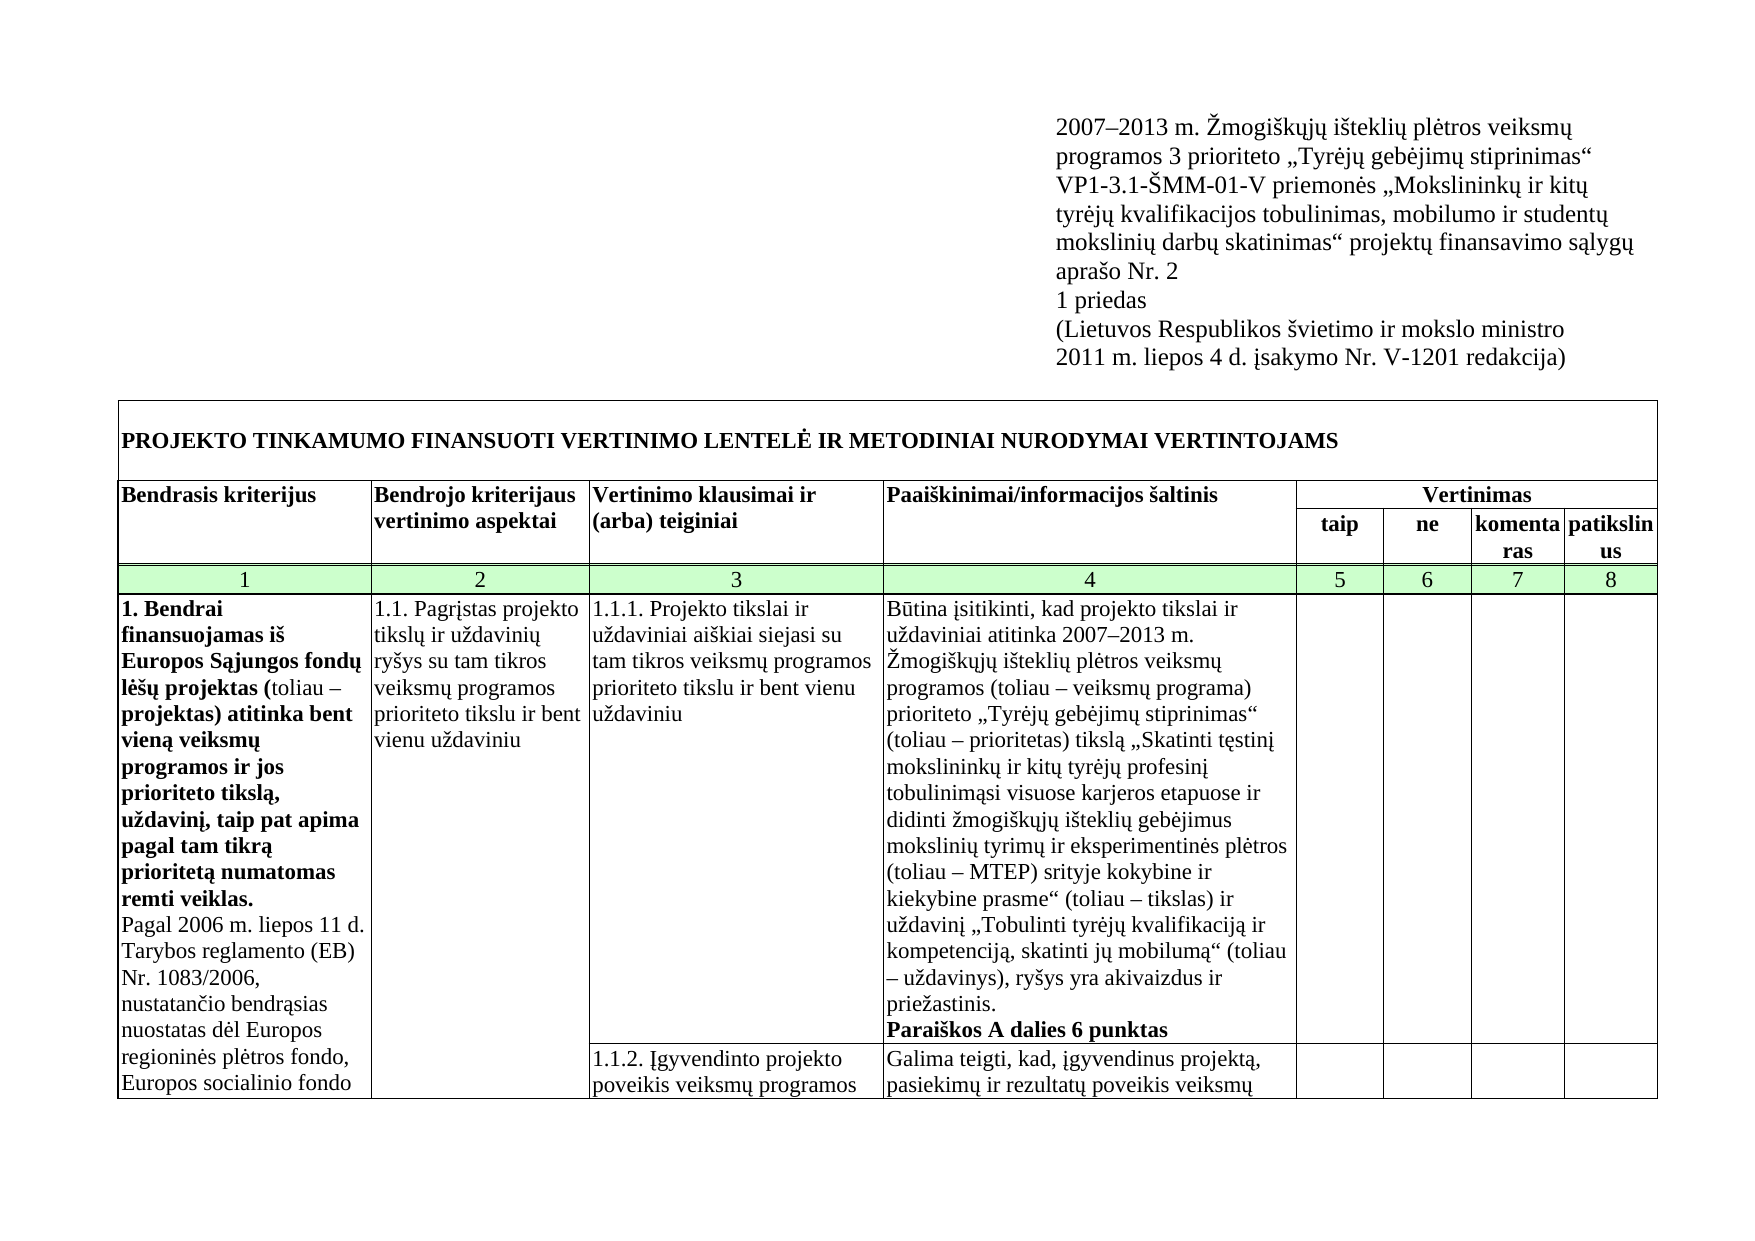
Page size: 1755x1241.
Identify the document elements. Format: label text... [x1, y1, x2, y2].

table_cell 7 [1472, 566, 1564, 593]
table_cell 4 [884, 566, 1296, 593]
table_cell Galima teigti, kad, įgyvendinus projektą, pasiekimų ir rezultatų poveikis veiksmų [884, 1044, 1296, 1098]
table_header PROJEKTO TINKAMUMO FINANSUOTI VERTINIMO LENTELĖ IR METODINIAI NURODYMAI VERTINTOJAMS [119, 401, 1657, 480]
table_cell [1565, 1044, 1657, 1098]
table_cell [1472, 1044, 1564, 1098]
table_cell Bendrojo kriterijaus vertinimo aspektai [372, 481, 589, 563]
table_cell Būtina įsitikinti, kad projekto tikslai ir uždaviniai atitinka 2007–2013 m. Žmogiškųjų išteklių plėtros veiksmų programos (toliau – veiksmų programa) prioriteto „Tyrėjų gebėjimų stiprinimas“ (toliau – prioritetas) tikslą „Skatinti tęstinį mokslininkų ir kitų tyrėjų profesinį tobulinimąsi visuose karjeros etapuose ir didinti žmogiškųjų išteklių gebėjimus mokslinių tyrimų ir eksperimentinės plėtros (toliau – MTEP) srityje kokybine ir kiekybine prasme“ (toliau – tikslas) ir uždavinį „Tobulinti tyrėjų kvalifikaciją ir kompetenciją, skatinti jų mobilumą“ (toliau – uždavinys), ryšys yra akivaizdus ir priežastinis. Paraiškos A dalies 6 punktas [884, 595, 1296, 1043]
text 2011 m. liepos 4 d. įsakymo Nr. V-1201 redakcija) [1056, 342, 1636, 371]
table_cell 8 [1565, 566, 1657, 593]
table_cell [1297, 595, 1383, 1043]
text programos 3 prioriteto „Tyrėjų gebėjimų stiprinimas“ [1056, 141, 1636, 170]
table_cell [1384, 1044, 1471, 1098]
table_cell patikslinus [1565, 509, 1657, 563]
table_cell [1565, 595, 1657, 1043]
table_cell 2 [372, 566, 589, 593]
table_cell Vertinimo klausimai ir (arba) teiginiai [590, 481, 883, 563]
table_cell 1 [119, 566, 371, 593]
table_cell taip [1297, 509, 1383, 563]
text mokslinių darbų skatinimas“ projektų finansavimo sąlygų [1056, 227, 1636, 256]
table_cell Paaiškinimai/informacijos šaltinis [884, 481, 1296, 563]
table_cell 6 [1384, 566, 1471, 593]
text 1 priedas [1056, 285, 1636, 314]
text VP1-3.1-ŠMM-01-V priemonės „Mokslininkų ir kitų [1056, 170, 1636, 199]
table_cell 1.1.1. Projekto tikslai ir uždaviniai aiškiai siejasi su tam tikros veiksmų programos prioriteto tikslu ir bent vienu uždaviniu [590, 595, 883, 1043]
table_cell 1. Bendrai finansuojamas iš Europos Sąjungos fondų lėšų projektas (toliau – projektas) atitinka bent vieną veiksmų programos ir jos prioriteto tikslą, uždavinį, taip pat apima pagal tam tikrą prioritetą numatomas remti veiklas. Pagal 2006 m. liepos 11 d. Tarybos reglamento (EB) Nr. 1083/2006, nustatančio bendrąsias nuostatas dėl Europos regioninės plėtros fondo, Europos socialinio fondo [119, 595, 371, 1098]
text (Lietuvos Respublikos švietimo ir mokslo ministro [1056, 314, 1636, 342]
text aprašo Nr. 2 [1056, 256, 1636, 285]
table_cell Vertinimas [1297, 481, 1657, 507]
table_cell [1384, 595, 1471, 1043]
text tyrėjų kvalifikacijos tobulinimas, mobilumo ir studentų [1056, 199, 1636, 227]
text 2007–2013 m. Žmogiškųjų išteklių plėtros veiksmų [1056, 112, 1636, 141]
table_cell komentaras [1472, 509, 1564, 563]
table_cell 3 [590, 566, 883, 593]
table_cell 5 [1297, 566, 1383, 593]
table_cell Bendrasis kriterijus [119, 481, 371, 563]
table_cell 1.1. Pagrįstas projekto tikslų ir uždavinių ryšys su tam tikros veiksmų programos prioriteto tikslu ir bent vienu uždaviniu [372, 595, 589, 1098]
table_cell ne [1384, 509, 1471, 563]
table_cell [1297, 1044, 1383, 1098]
table_cell 1.1.2. Įgyvendinto projekto poveikis veiksmų programos [590, 1044, 883, 1098]
table_cell [1472, 595, 1564, 1043]
